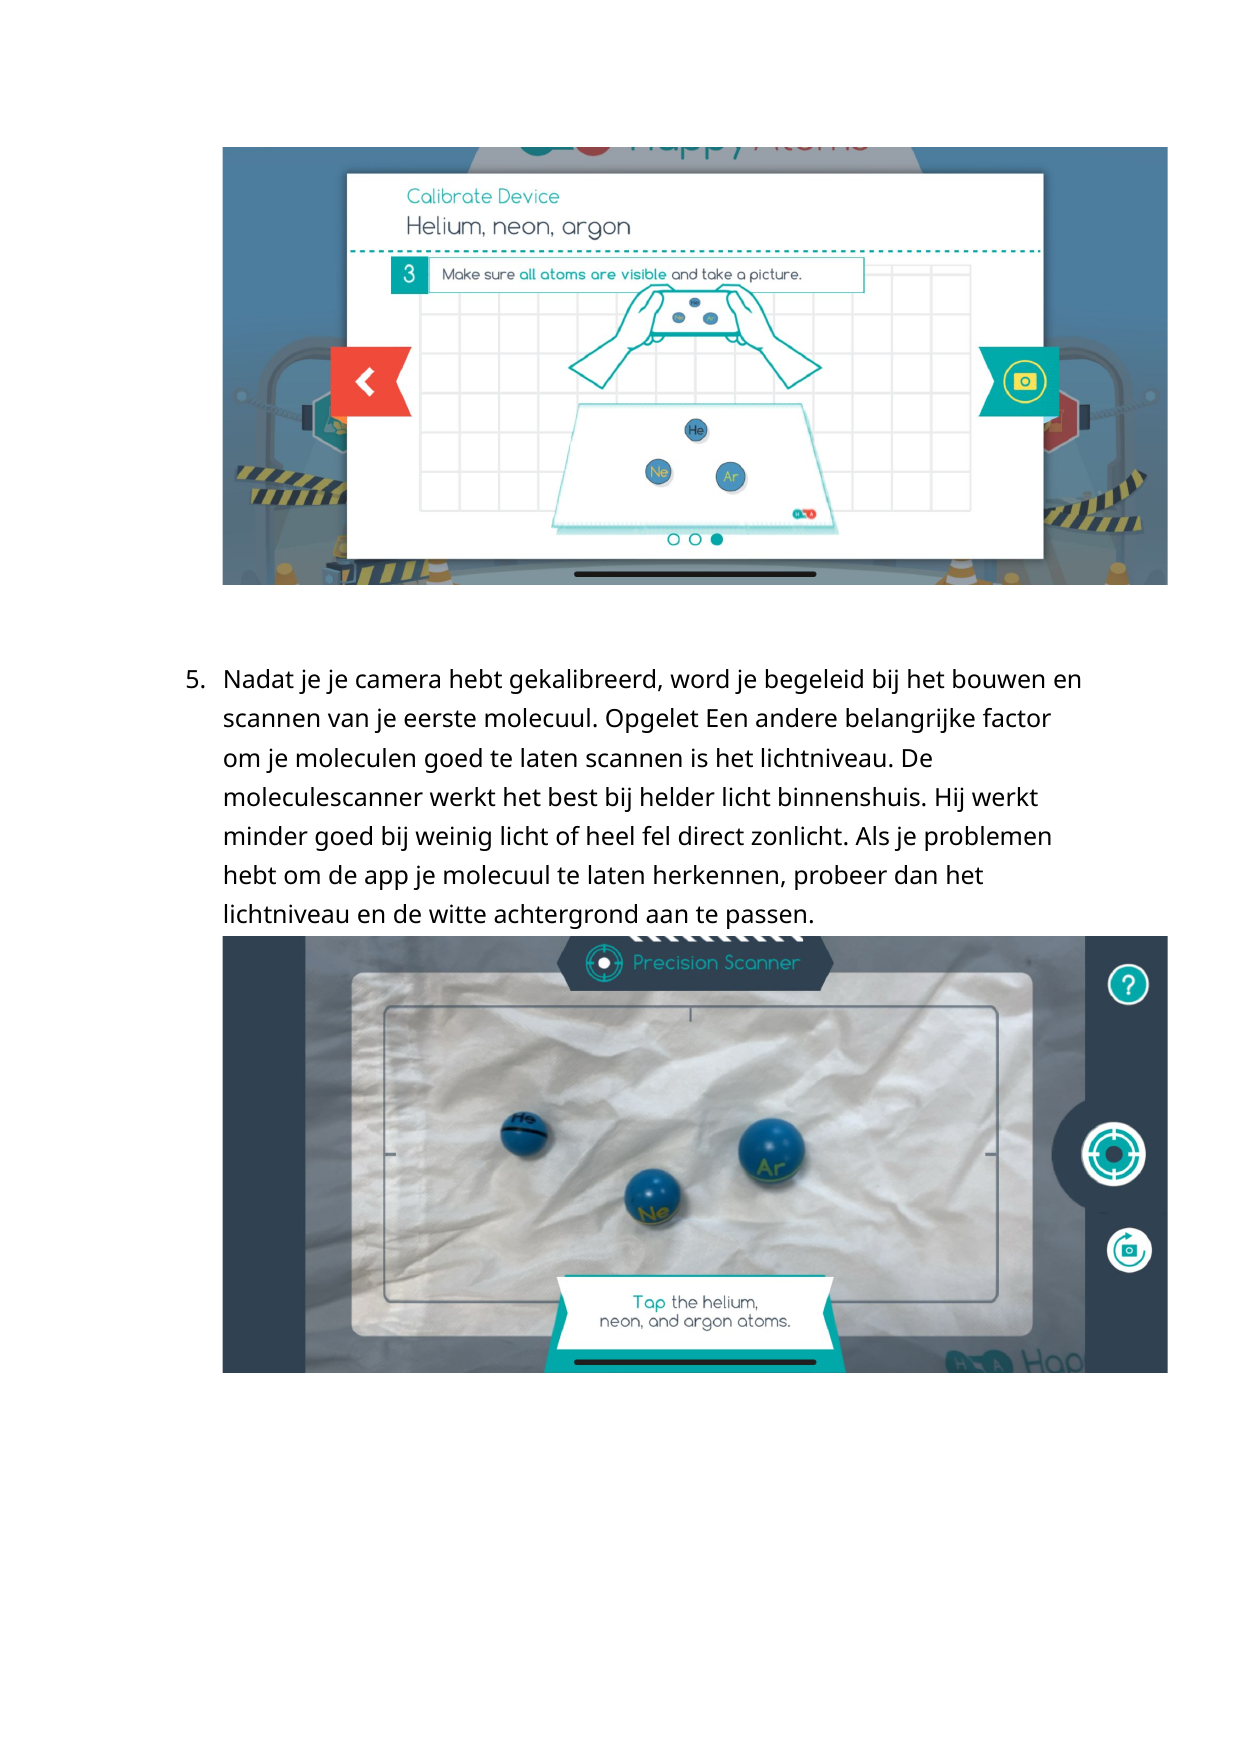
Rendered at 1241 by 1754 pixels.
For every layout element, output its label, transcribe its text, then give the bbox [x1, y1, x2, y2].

list Nadat je je camera hebt gekalibreerd, word je begeleid bij het bouwen en scannen van je eerste molecuul. Opgelet Een andere belangrijke factor om je moleculen goed te laten scannen is het lichtniveau. De moleculescanner werkt het best bij helder licht binnenshuis. Hij werkt minder goed bij weinig licht of heel fel direct zonlicht. Als je problemen hebt om de app je molecuul te laten herkennen, probeer dan het lichtniveau en de witte achtergrond aan te passen. [185, 662, 1093, 931]
